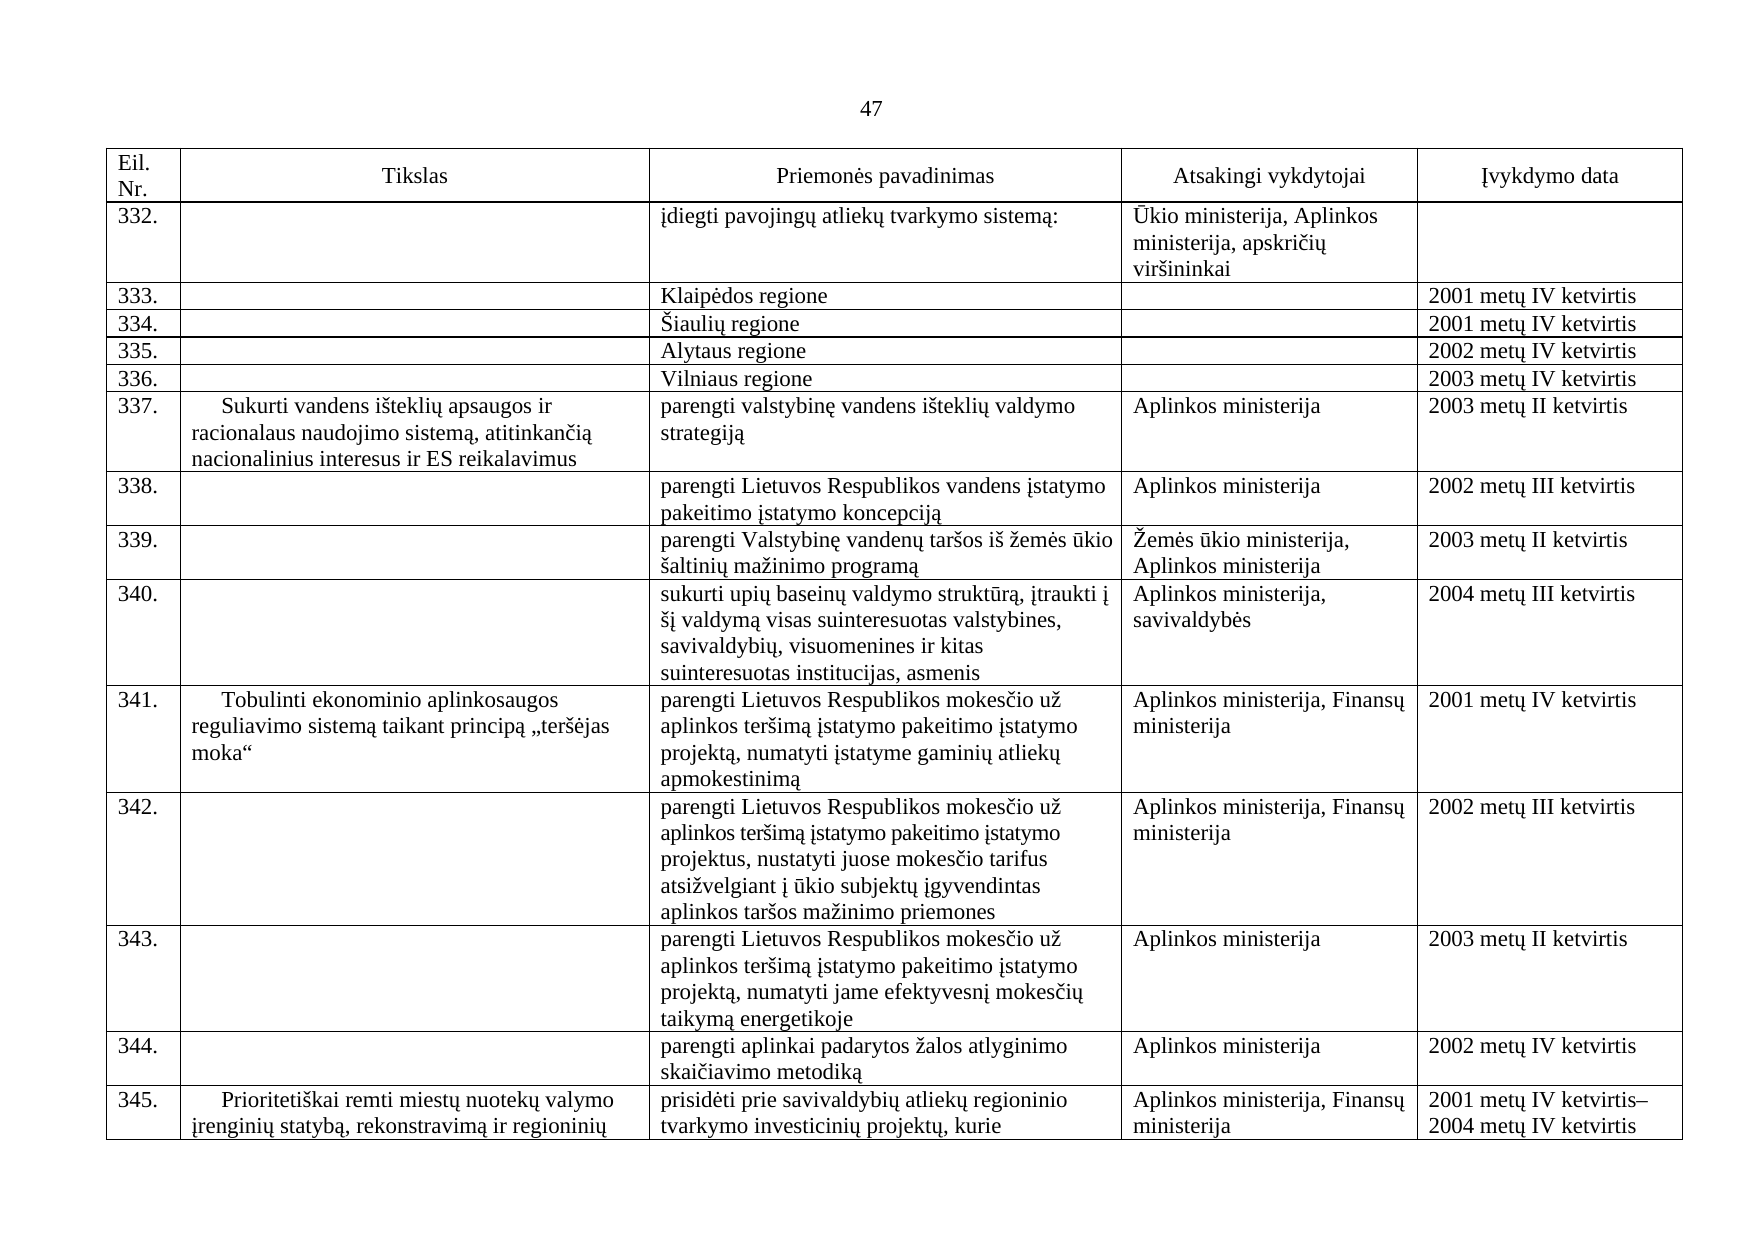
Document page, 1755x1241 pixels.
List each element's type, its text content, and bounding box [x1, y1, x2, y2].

table_cell Vilniaus regione [650, 365, 1121, 391]
table_cell [181, 1032, 649, 1085]
table_cell [107, 793, 180, 924]
table_header Eil. Nr. [107, 149, 180, 201]
table_cell Aplinkos ministerija, Finansų ministerija [1122, 1086, 1417, 1138]
table_cell [1122, 283, 1417, 309]
table_cell parengti aplinkai padarytos žalos atlyginimo skaičiavimo metodiką [650, 1032, 1121, 1085]
table_cell [181, 365, 649, 391]
table_cell [181, 926, 649, 1031]
table_cell Aplinkos ministerija, Finansų ministerija [1122, 793, 1417, 924]
table_cell Žemės ūkio ministerija, Aplinkos ministerija [1122, 526, 1417, 579]
table_cell 2003 metų II ketvirtis [1418, 926, 1682, 1031]
table_cell [107, 580, 180, 685]
table_cell [181, 283, 649, 309]
table_cell Aplinkos ministerija [1122, 1032, 1417, 1085]
table_cell Aplinkos ministerija [1122, 472, 1417, 525]
table_cell 2001 metų IV ketvirtis [1418, 310, 1682, 336]
table_cell Ūkio ministerija, Aplinkos ministerija, apskričių viršininkai [1122, 203, 1417, 282]
table_cell Prioritetiškai remti miestų nuotekų valymo įrenginių statybą, rekonstravimą ir regioninių [181, 1086, 649, 1138]
table_cell [181, 310, 649, 336]
table_cell [107, 1032, 180, 1085]
table_cell įdiegti pavojingų atliekų tvarkymo sistemą: [650, 203, 1121, 282]
table_cell 2001 metų IV ketvirtis [1418, 283, 1682, 309]
table_cell 2003 metų II ketvirtis [1418, 392, 1682, 471]
table_header Priemonės pavadinimas [650, 149, 1121, 201]
table_cell [107, 283, 180, 309]
table_cell Šiaulių regione [650, 310, 1121, 336]
table_cell [181, 580, 649, 685]
table_cell [181, 338, 649, 364]
table_cell parengti Valstybinę vandenų taršos iš žemės ūkio šaltinių mažinimo programą [650, 526, 1121, 579]
table_cell Aplinkos ministerija, savivaldybės [1122, 580, 1417, 685]
table_cell [107, 392, 180, 471]
table_cell [1122, 310, 1417, 336]
table_cell prisidėti prie savivaldybių atliekų regioninio tvarkymo investicinių projektų, kurie [650, 1086, 1121, 1138]
table_header Tikslas [181, 149, 649, 201]
table_cell [107, 338, 180, 364]
table_cell parengti Lietuvos Respublikos mokesčio už aplinkos teršimą įstatymo pakeitimo įstatymo projektą, numatyti įstatyme gaminių atliekų apmokestinimą [650, 686, 1121, 792]
table_cell 2002 metų IV ketvirtis [1418, 338, 1682, 364]
table_cell [107, 365, 180, 391]
table_cell 2003 metų II ketvirtis [1418, 526, 1682, 579]
table_cell Aplinkos ministerija [1122, 926, 1417, 1031]
table_cell [1122, 338, 1417, 364]
table_cell [107, 526, 180, 579]
table_cell Aplinkos ministerija, Finansų ministerija [1122, 686, 1417, 792]
table_cell Sukurti vandens išteklių apsaugos ir racionalaus naudojimo sistemą, atitinkančią nacionalinius interesus ir ES reikalavimus [181, 392, 649, 471]
table_cell 2001 metų IV ketvirtis– 2004 metų IV ketvirtis [1418, 1086, 1682, 1138]
table_cell sukurti upių baseinų valdymo struktūrą, įtraukti į šį valdymą visas suinteresuotas valstybines, savivaldybių, visuomenines ir kitas suinteresuotas institucijas, asmenis [650, 580, 1121, 685]
table_cell Aplinkos ministerija [1122, 392, 1417, 471]
table_cell [181, 526, 649, 579]
table_cell parengti Lietuvos Respublikos mokesčio už aplinkos teršimą įstatymo pakeitimo įstatymo projektus, nustatyti juose mokesčio tarifus atsižvelgiant į ūkio subjektų įgyvendintas aplinkos taršos mažinimo priemones [650, 793, 1121, 924]
table_cell 2002 metų IV ketvirtis [1418, 1032, 1682, 1085]
table_cell 2001 metų IV ketvirtis [1418, 686, 1682, 792]
table_cell [107, 686, 180, 792]
table_cell [107, 310, 180, 336]
table_cell 2002 metų III ketvirtis [1418, 793, 1682, 924]
table_cell [107, 203, 180, 282]
table_cell [107, 1086, 180, 1138]
table_header Atsakingi vykdytojai [1122, 149, 1417, 201]
table_header Įvykdymo data [1418, 149, 1682, 201]
table_cell 2003 metų IV ketvirtis [1418, 365, 1682, 391]
table_cell [1418, 203, 1682, 282]
table_cell Klaipėdos regione [650, 283, 1121, 309]
table_cell [1122, 365, 1417, 391]
table_cell 2004 metų III ketvirtis [1418, 580, 1682, 685]
table_cell [107, 472, 180, 525]
table_cell 2002 metų III ketvirtis [1418, 472, 1682, 525]
table_cell [107, 926, 180, 1031]
table_cell parengti Lietuvos Respublikos mokesčio už aplinkos teršimą įstatymo pakeitimo įstatymo projektą, numatyti jame efektyvesnį mokesčių taikymą energetikoje [650, 926, 1121, 1031]
table_cell [181, 203, 649, 282]
table_cell Tobulinti ekonominio aplinkosaugos reguliavimo sistemą taikant principą „teršėjas moka“ [181, 686, 649, 792]
table_cell parengti valstybinę vandens išteklių valdymo strategiją [650, 392, 1121, 471]
table_cell Alytaus regione [650, 338, 1121, 364]
table_cell [181, 793, 649, 924]
table_cell parengti Lietuvos Respublikos vandens įstatymo pakeitimo įstatymo koncepciją [650, 472, 1121, 525]
table_cell [181, 472, 649, 525]
